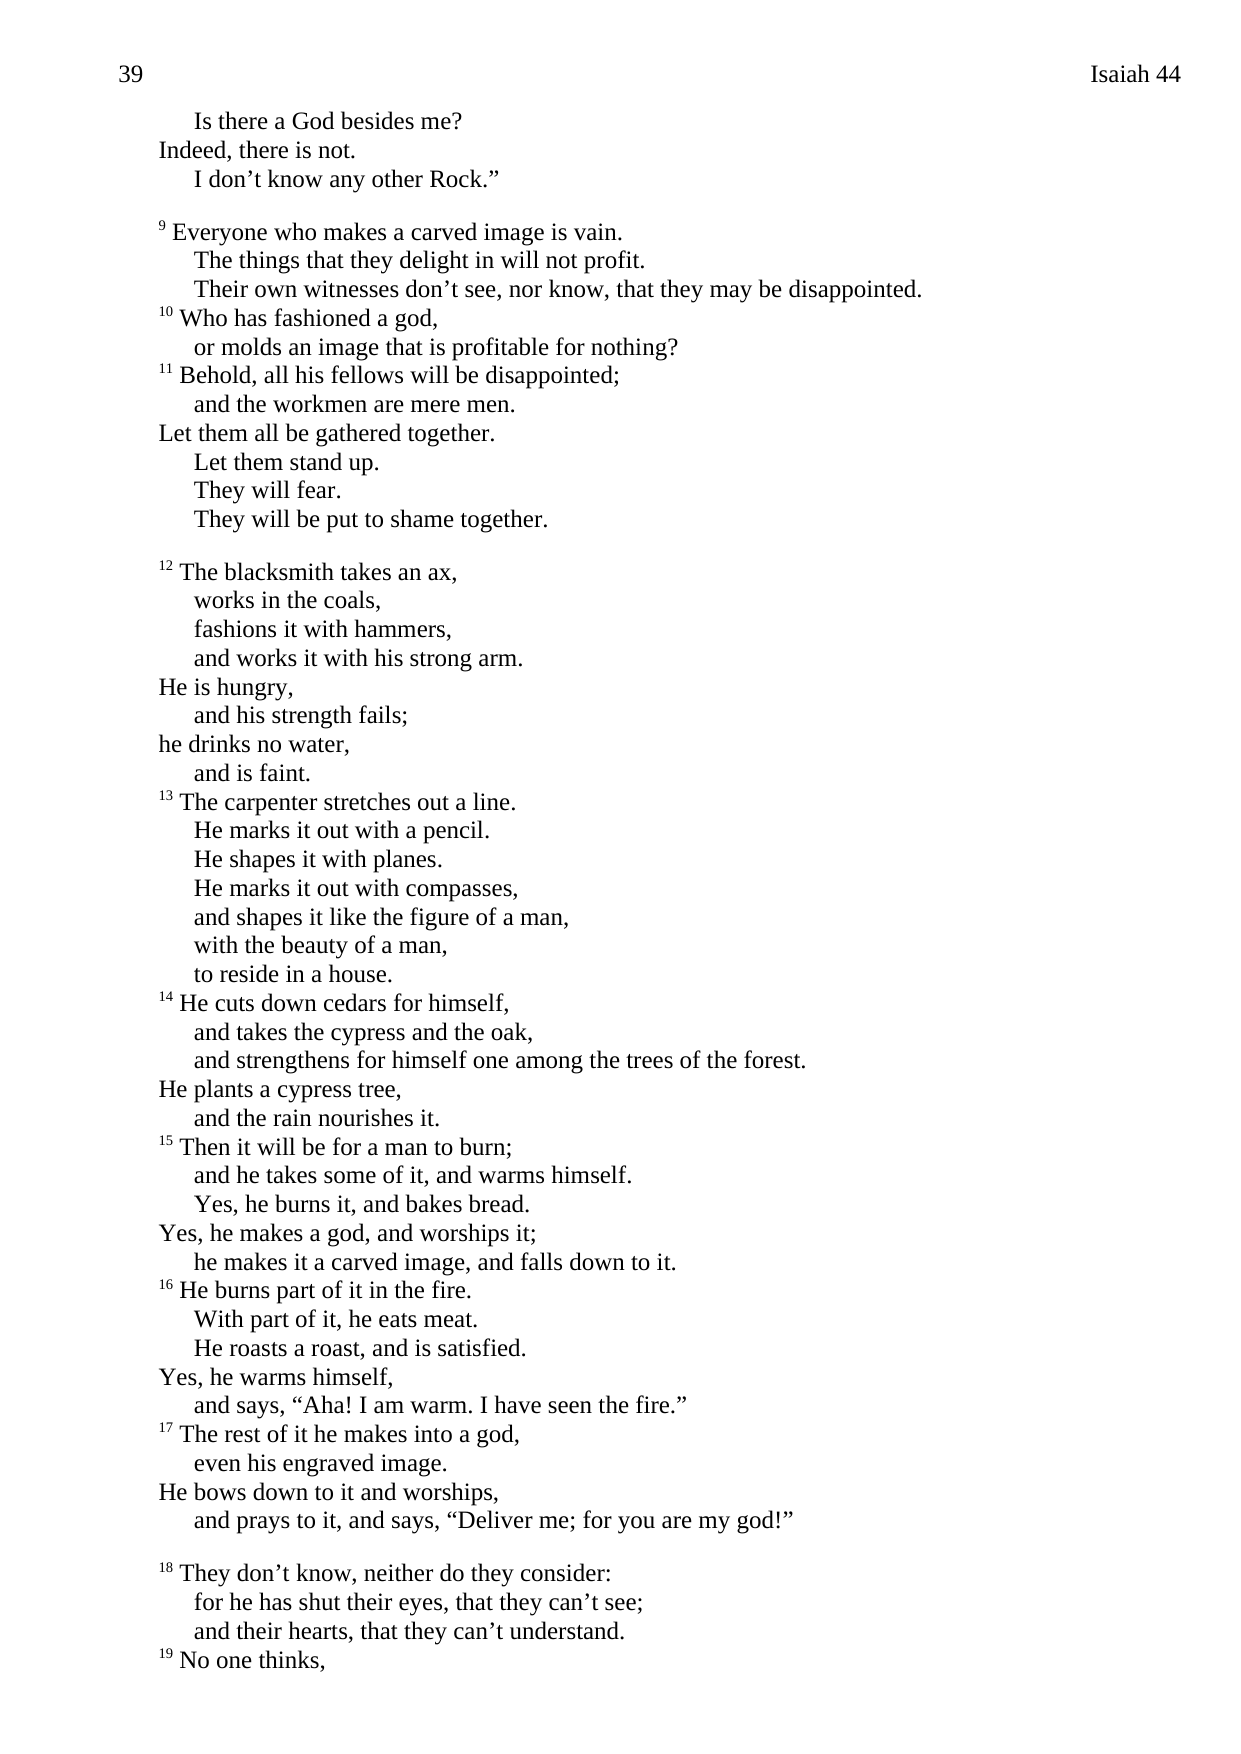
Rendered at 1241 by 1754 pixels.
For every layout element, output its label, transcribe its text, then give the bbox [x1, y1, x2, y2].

text fashions it with hammers, [194, 614, 1181, 643]
text 17 The rest of it he makes into a god, [158, 1419, 1181, 1448]
text I don’t know any other Rock.” [194, 164, 1181, 192]
text Their own witnesses don’t see, nor know, that they may be disappointed. [194, 274, 1181, 303]
text to reside in a house. [194, 959, 1181, 988]
text 14 He cuts down cedars for himself, [158, 988, 1181, 1017]
text 13 The carpenter stretches out a line. [158, 787, 1181, 816]
text 19 No one thinks, [158, 1645, 1181, 1673]
text Yes, he burns it, and bakes bread. [194, 1189, 1181, 1218]
text even his engraved image. [194, 1448, 1181, 1477]
text He is hungry, [158, 672, 1181, 701]
text and says, “Aha! I am warm. I have seen the fire.” [194, 1391, 1181, 1419]
text He shapes it with planes. [194, 844, 1181, 873]
text They will be put to shame together. [194, 504, 1181, 533]
text He bows down to it and worships, [158, 1477, 1181, 1506]
text works in the coals, [194, 586, 1181, 614]
text Yes, he warms himself, [158, 1362, 1181, 1391]
text and his strength fails; [194, 701, 1181, 729]
text and the rain nourishes it. [194, 1103, 1181, 1132]
text 15 Then it will be for a man to burn; [158, 1132, 1181, 1161]
text Let them all be gathered together. [158, 418, 1181, 447]
text and the workmen are mere men. [194, 389, 1181, 418]
text 18 They don’t know, neither do they consider: [158, 1558, 1181, 1587]
text or molds an image that is profitable for nothing? [194, 332, 1181, 360]
text 16 He burns part of it in the fire. [158, 1276, 1181, 1304]
text and he takes some of it, and warms himself. [194, 1161, 1181, 1189]
text With part of it, he eats meat. [194, 1304, 1181, 1333]
text and their hearts, that they can’t understand. [194, 1616, 1181, 1645]
text Is there a God besides me? [194, 106, 1181, 135]
text He plants a cypress tree, [158, 1074, 1181, 1103]
text They will fear. [194, 475, 1181, 504]
text he drinks no water, [158, 729, 1181, 758]
text Let them stand up. [194, 447, 1181, 475]
text 12 The blacksmith takes an ax, [158, 557, 1181, 586]
text He marks it out with compasses, [194, 873, 1181, 902]
text and strengthens for himself one among the trees of the forest. [194, 1046, 1181, 1074]
text He marks it out with a pencil. [194, 816, 1181, 844]
text and prays to it, and says, “Deliver me; for you are my god!” [194, 1506, 1181, 1534]
text and is faint. [194, 758, 1181, 787]
text and takes the cypress and the oak, [194, 1017, 1181, 1046]
text 11 Behold, all his fellows will be disappointed; [158, 360, 1181, 389]
text he makes it a carved image, and falls down to it. [194, 1247, 1181, 1276]
text The things that they delight in will not profit. [194, 245, 1181, 274]
text and works it with his strong arm. [194, 643, 1181, 672]
text and shapes it like the figure of a man, [194, 902, 1181, 931]
text 9 Everyone who makes a carved image is vain. [158, 217, 1181, 245]
text 10 Who has fashioned a god, [158, 303, 1181, 332]
text Yes, he makes a god, and worships it; [158, 1218, 1181, 1247]
text with the beauty of a man, [194, 931, 1181, 959]
text Indeed, there is not. [158, 135, 1181, 164]
text He roasts a roast, and is satisfied. [194, 1333, 1181, 1362]
text for he has shut their eyes, that they can’t see; [194, 1587, 1181, 1616]
